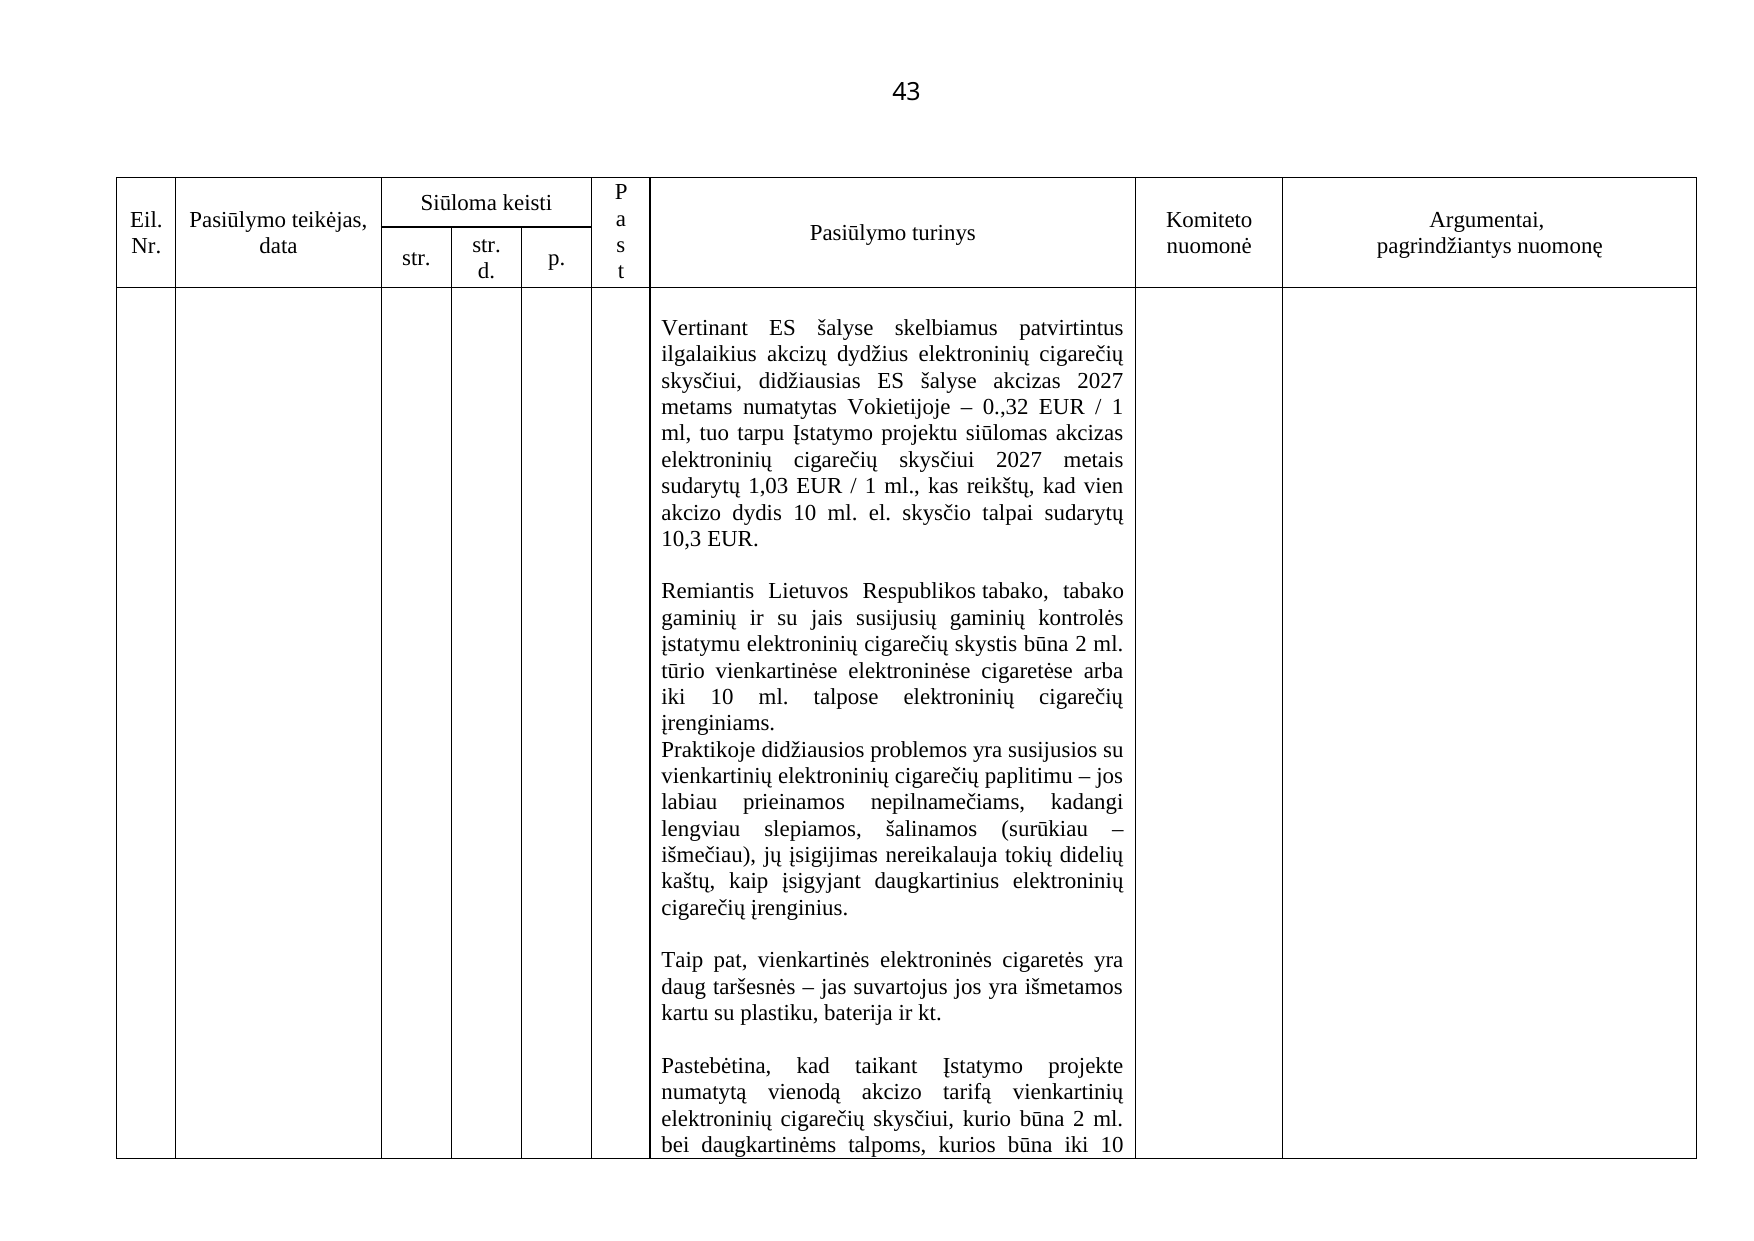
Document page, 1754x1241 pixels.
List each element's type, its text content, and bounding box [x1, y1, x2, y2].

table_header Pasiūlymo turinys [651, 178, 1135, 287]
table_cell [176, 288, 381, 1157]
table_cell [452, 288, 521, 1157]
table_cell [1136, 288, 1282, 1157]
table_cell Vertinant ES šalyse skelbiamus patvirtintus ilgalaikius akcizų dydžius elektroninių cigarečių skysčiui, didžiausias ES šalyse akcizas 2027 metams numatytas Vokietijoje – 0.,32 EUR / 1 ml, tuo tarpu Įstatymo projektu siūlomas akcizas elektroninių cigarečių skysčiui 2027 metais sudarytų 1,03 EUR / 1 ml., kas reikštų, kad vien akcizo dydis 10 ml. el. skysčio talpai sudarytų 10,3 EUR. Remiantis Lietuvos Respublikos tabako, tabako gaminių ir su jais susijusių gaminių kontrolės įstatymu elektroninių cigarečių skystis būna 2 ml. tūrio vienkartinėse elektroninėse cigaretėse arba iki 10 ml. talpose elektroninių cigarečių įrenginiams. Praktikoje didžiausios problemos yra susijusios su vienkartinių elektroninių cigarečių paplitimu – jos labiau prieinamos nepilnamečiams, kadangi lengviau slepiamos, šalinamos (surūkiau – išmečiau), jų įsigijimas nereikalauja tokių didelių kaštų, kaip įsigyjant daugkartinius elektroninių cigarečių įrenginius. Taip pat, vienkartinės elektroninės cigaretės yra daug taršesnės – jas suvartojus jos yra išmetamos kartu su plastiku, baterija ir kt. Pastebėtina, kad taikant Įstatymo projekte numatytą vienodą akcizo tarifą vienkartinių elektroninių cigarečių skysčiui, kurio būna 2 ml. bei daugkartinėms talpoms, kurios būna iki 10 [651, 288, 1135, 1157]
table_cell str. [382, 228, 451, 287]
table_cell str. d. [452, 228, 521, 287]
table_header Siūloma keisti [382, 178, 591, 226]
table_header Pastabos [592, 178, 649, 287]
table_cell [117, 288, 175, 1157]
table_cell [1283, 288, 1696, 1157]
table_cell [592, 288, 649, 1157]
table_cell [382, 288, 451, 1157]
table_header Pasiūlymo teikėjas, data [176, 178, 381, 287]
table_cell p. [522, 228, 591, 287]
table_header Komiteto nuomonė [1136, 178, 1282, 287]
table_header Eil. Nr. [117, 178, 175, 287]
table_cell [522, 288, 591, 1157]
table_header Argumentai, pagrindžiantys nuomonę [1283, 178, 1696, 287]
